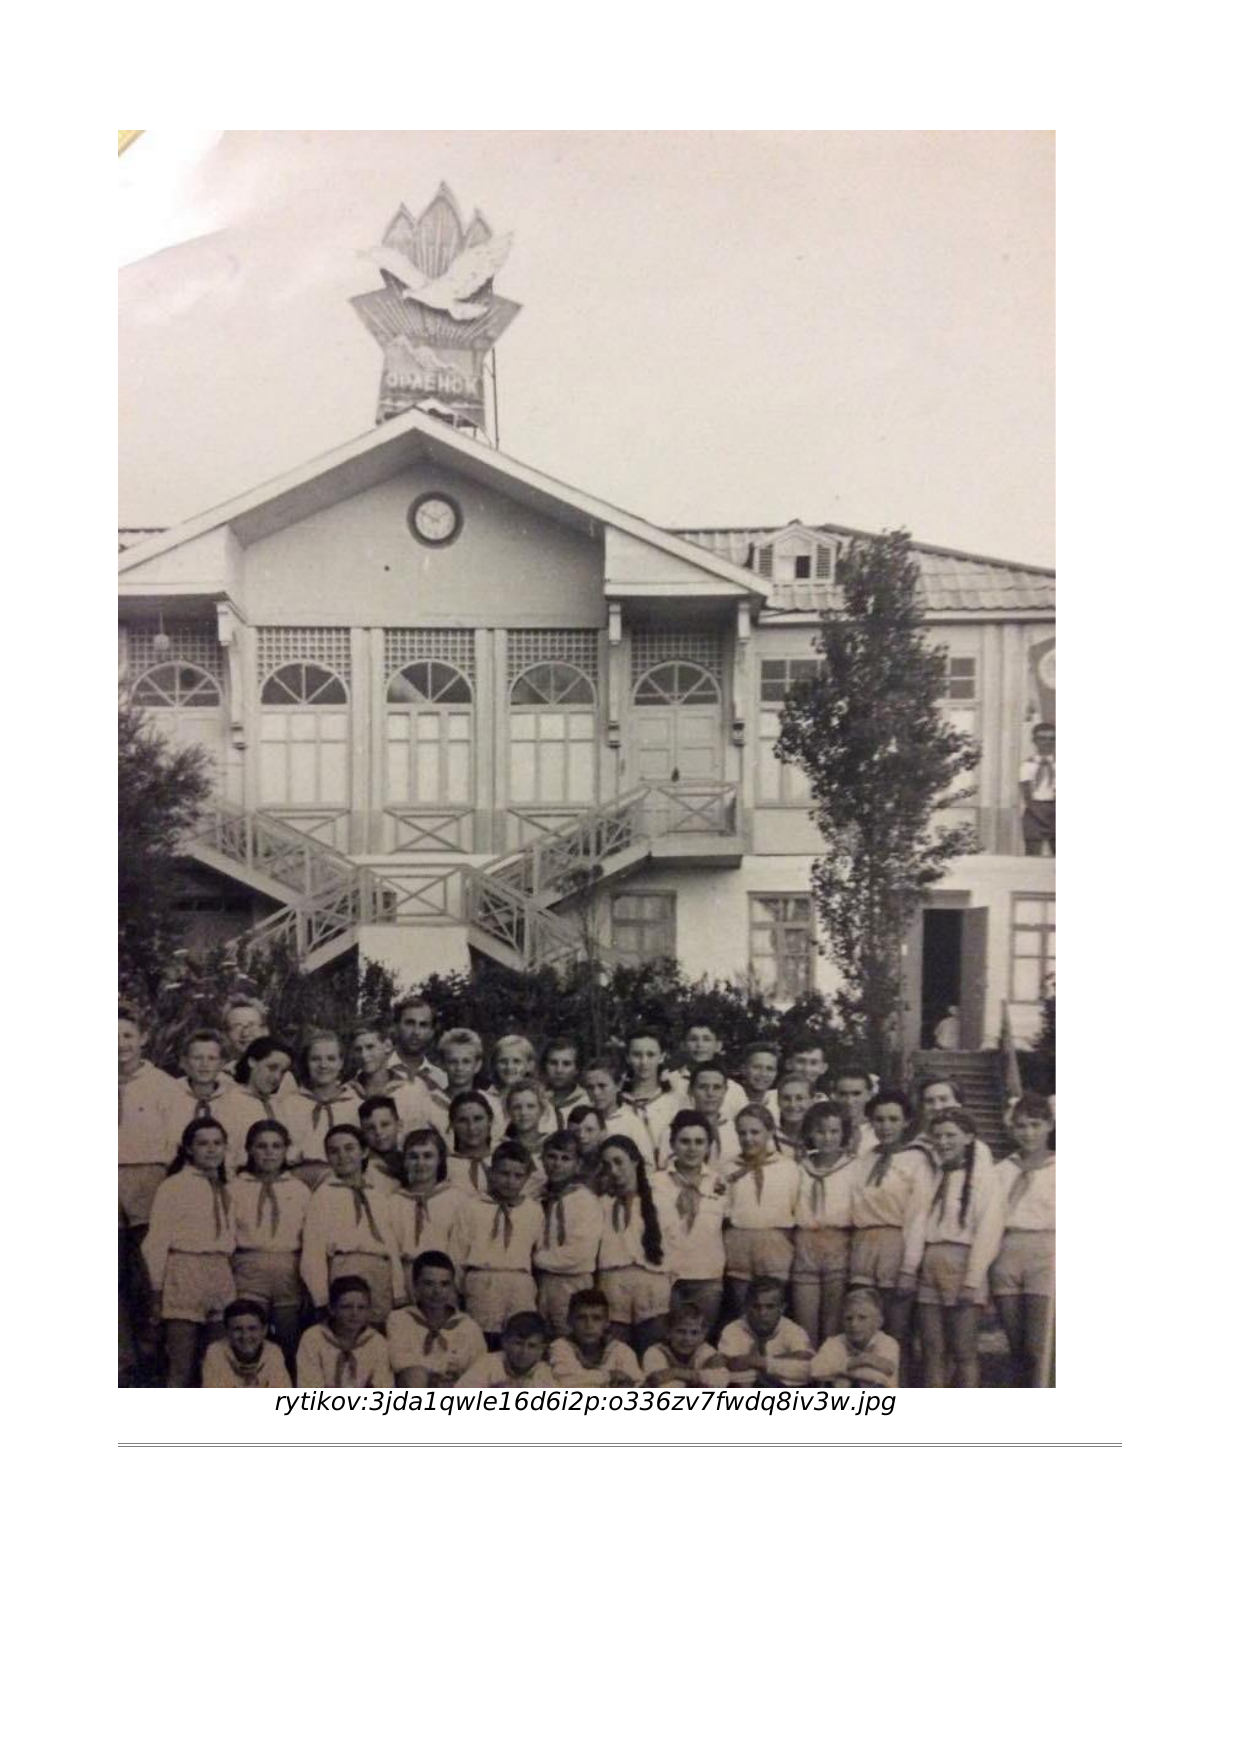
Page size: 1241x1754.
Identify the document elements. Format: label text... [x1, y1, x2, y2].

text rytikov:3jda1qwle16d6i2p:o336zv7fwdq8iv3w.jpg [118, 1388, 1056, 1416]
picture [118, 130, 1056, 1388]
